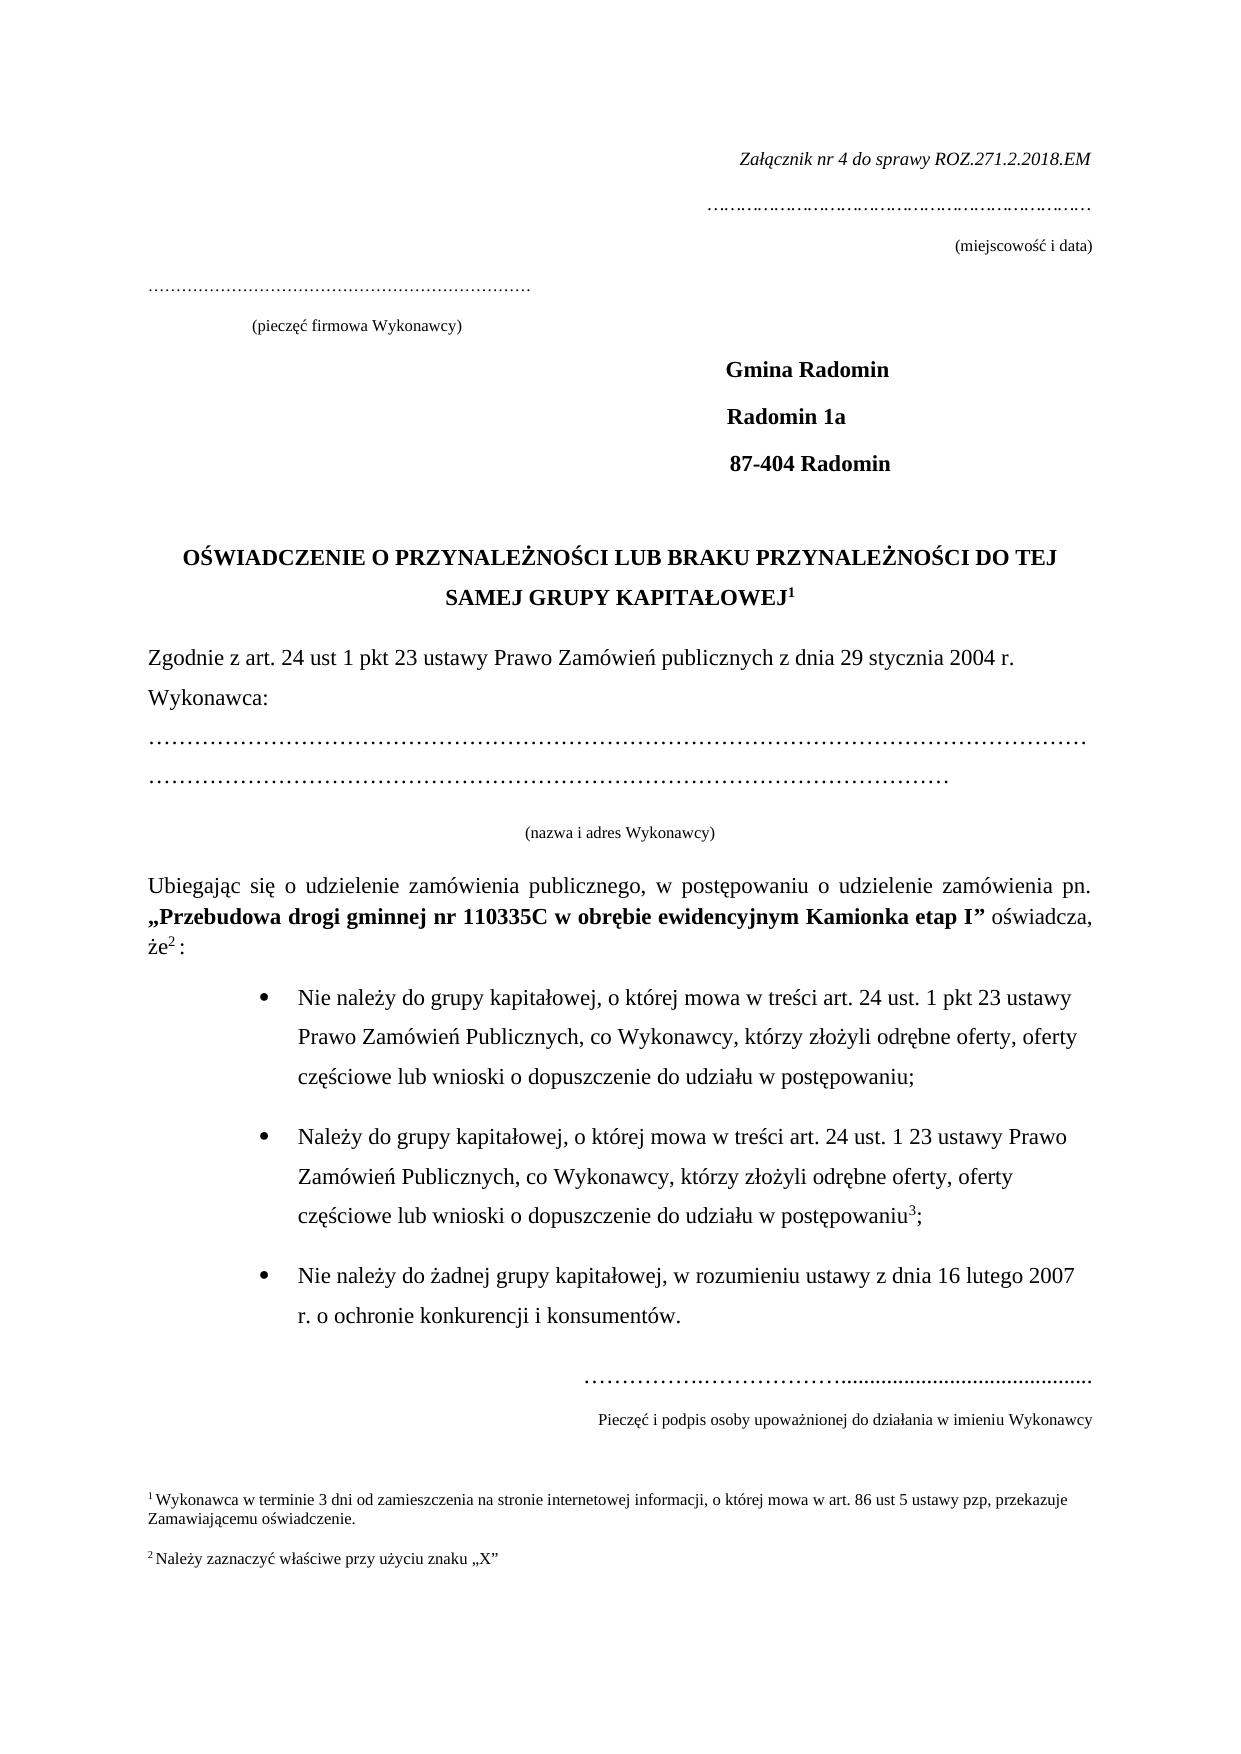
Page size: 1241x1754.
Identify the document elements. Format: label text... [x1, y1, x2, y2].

text (nazwa i adres Wykonawcy) [148, 823, 1093, 842]
text …………………………………………………………… [148, 193, 1093, 215]
text Radomin 1a [590, 403, 1093, 429]
list …………….………………............................................ [223, 1362, 1093, 1389]
list Nie należy do żadnej grupy kapitałowej, w rozumieniu ustawy z dnia 16 lutego 2007 r. o ochronie konkurencji i konsumentów. [260, 1262, 1093, 1328]
list Należy do grupy kapitałowej, o której mowa w treści art. 24 ust. 1 23 ustawy Prawo Zamówień Publicznych, co Wykonawcy, którzy złożyli odrębne oferty, oferty częściowe lub wnioski o dopuszczenie do udziału w postępowaniu3; [260, 1123, 1093, 1228]
text (pieczęć firmowa Wykonawcy) [148, 316, 1093, 335]
text Załącznik nr 4 do sprawy ROZ.271.2.2018.EM [148, 148, 1093, 169]
text 1 Wykonawca w terminie 3 dni od zamieszczenia na stronie internetowej informacji, o której mowa w art. 86 ust 5 ustawy pzp, przekazuje Zamawiającemu oświadczenie. [148, 1489, 1093, 1528]
text Ubiegając się o udzielenie zamówienia publicznego, w postępowaniu o udzielenie zamówienia pn. „Przebudowa drogi gminnej nr 110335C w obrębie ewidencyjnym Kamionka etap I” oświadcza, że2 : [148, 872, 1093, 959]
text 87-404 Radomin [443, 450, 1093, 476]
text 2 Należy zaznaczyć właściwe przy użyciu znaku „X” [148, 1549, 1093, 1568]
text Gmina Radomin [443, 356, 1093, 382]
text Zgodnie z art. 24 ust 1 pkt 23 ustawy Prawo Zamówień publicznych z dnia 29 stycznia 2004 r. Wykonawca:………………………………………………………………………………………………………………………………………………………………………………………………………… [148, 644, 1093, 789]
text (miejscowość i data) [148, 236, 1093, 255]
text Pieczęć i podpis osoby upoważnionej do działania w imieniu Wykonawcy [148, 1409, 1093, 1429]
text …………………………………………………………… [148, 276, 1093, 295]
list Nie należy do grupy kapitałowej, o której mowa w treści art. 24 ust. 1 pkt 23 ustawy Prawo Zamówień Publicznych, co Wykonawcy, którzy złożyli odrębne oferty, oferty częściowe lub wnioski o dopuszczenie do udziału w postępowaniu; [260, 984, 1093, 1089]
text OŚWIADCZENIE O PRZYNALEŻNOŚCI LUB BRAKU PRZYNALEŻNOŚCI DO TEJ SAMEJ GRUPY KAPITAŁOWEJ1 [148, 544, 1093, 610]
